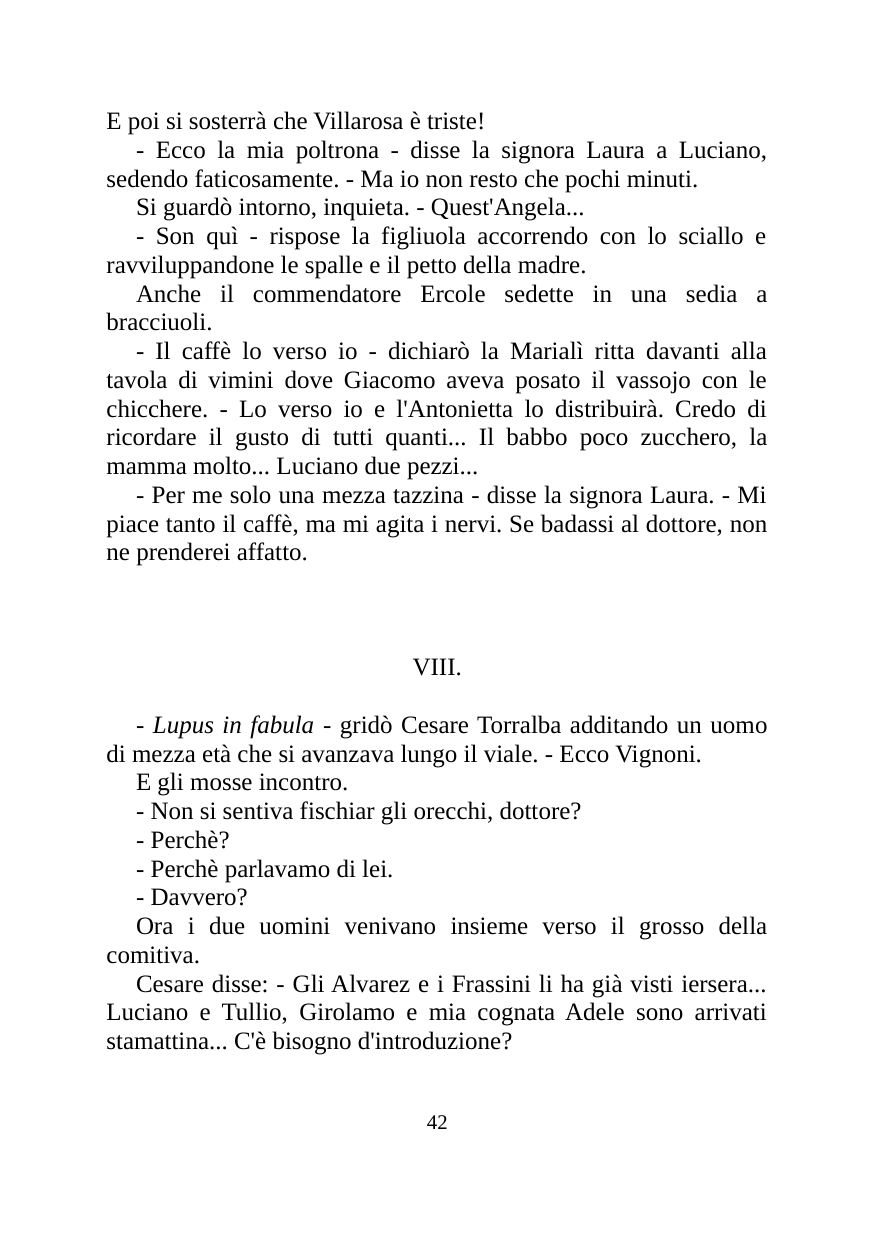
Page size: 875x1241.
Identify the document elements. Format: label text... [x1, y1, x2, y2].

text - Davvero? [106, 882, 768, 911]
text - Perchè parlavamo di lei. [106, 854, 768, 882]
text Anche il commendatore Ercole sedette in una sedia a bracciuoli. [106, 279, 768, 336]
text - Non si sentiva fischiar gli orecchi, dottore? [106, 796, 768, 825]
text VIII. [106, 652, 768, 681]
text - Lupus in fabula - gridò Cesare Torralba additando un uomo di mezza età che si avanzava lungo il viale. - Ecco Vignoni. [106, 710, 768, 767]
text - Il caffè lo verso io - dichiarò la Marialì ritta davanti alla tavola di vimini dove Giacomo aveva posato il vassojo con le chicchere. - Lo verso io e l'Antonietta lo distribuirà. Credo di ricordare il gusto di tutti quanti... Il babbo poco zucchero, la mamma molto... Luciano due pezzi... [106, 336, 768, 480]
text - Ecco la mia poltrona - disse la signora Laura a Luciano, sedendo faticosamente. - Ma io non resto che pochi minuti. [106, 135, 768, 192]
text - Per me solo una mezza tazzina - disse la signora Laura. - Mi piace tanto il caffè, ma mi agita i nervi. Se badassi al dottore, non ne prenderei affatto. [106, 480, 768, 566]
text Si guardò intorno, inquieta. - Quest'Angela... [106, 192, 768, 221]
text Ora i due uomini venivano insieme verso il grosso della comitiva. [106, 911, 768, 969]
text Cesare disse: - Gli Alvarez e i Frassini li ha già visti iersera... Luciano e Tullio, Girolamo e mia cognata Adele sono arrivati stamattina... C'è bisogno d'introduzione? [106, 969, 768, 1055]
text - Perchè? [106, 825, 768, 854]
text E poi si sosterrà che Villarosa è triste! [106, 106, 768, 135]
text E gli mosse incontro. [106, 767, 768, 796]
text - Son quì - rispose la figliuola accorrendo con lo sciallo e ravviluppandone le spalle e il petto della madre. [106, 221, 768, 279]
